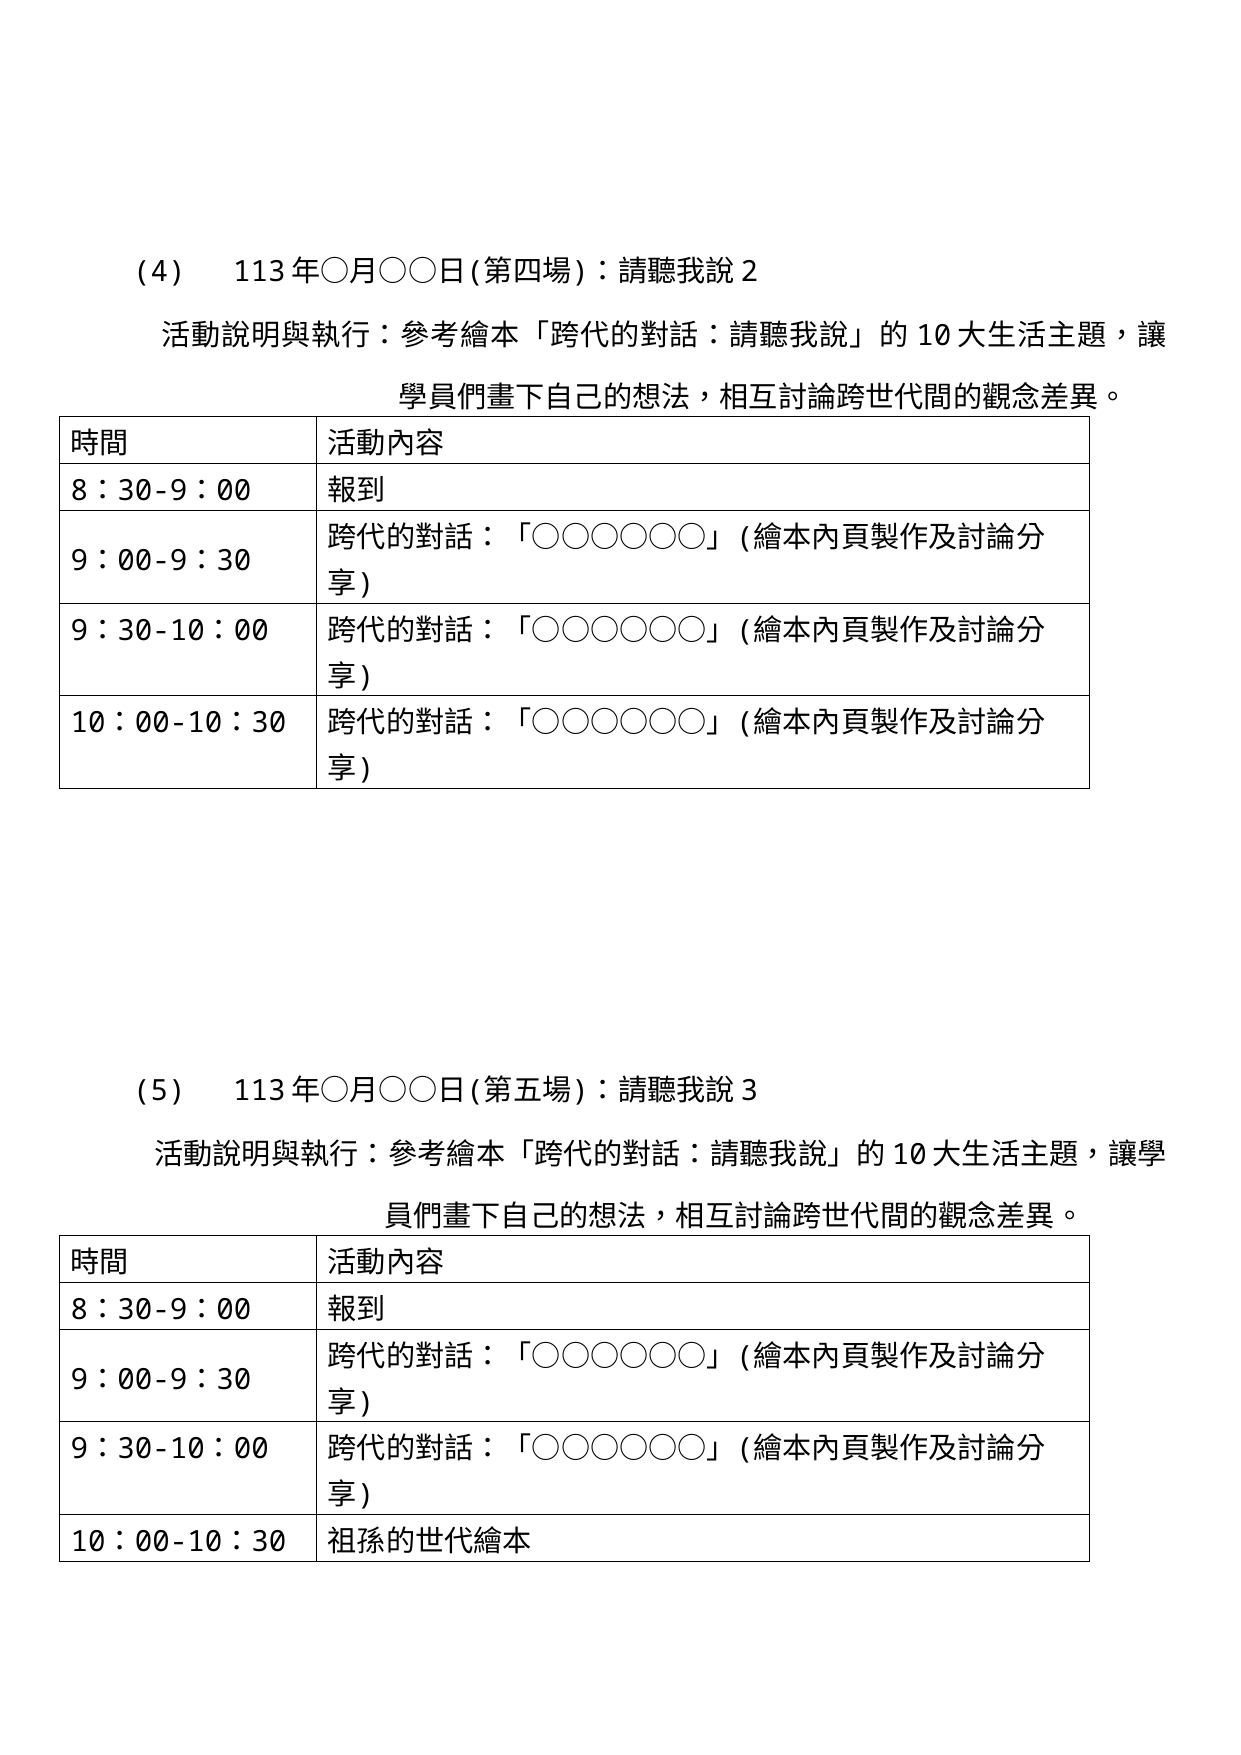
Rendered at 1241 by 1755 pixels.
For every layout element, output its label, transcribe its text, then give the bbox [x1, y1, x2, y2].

table_cell 跨代的對話：「○○○○○○」(繪本內頁製作及討論分享) [317, 1330, 1089, 1421]
table_cell 8：30-9：00 [60, 464, 316, 510]
table_cell 10：00-10：30 [60, 696, 316, 788]
table_cell 跨代的對話：「○○○○○○」(繪本內頁製作及討論分享) [317, 696, 1089, 788]
table_header 活動內容 [317, 1236, 1089, 1282]
table_cell 9：00-9：30 [60, 1330, 316, 1421]
table_cell 跨代的對話：「○○○○○○」(繪本內頁製作及討論分享) [317, 511, 1089, 602]
table_cell 8：30-9：00 [60, 1283, 316, 1328]
table_cell 祖孫的世代繪本 [317, 1515, 1089, 1561]
table_cell 9：30-10：00 [60, 604, 316, 695]
table_cell 9：00-9：30 [60, 511, 316, 602]
list 113年○月○○日(第四場)：請聽我說2 [133, 245, 1167, 291]
table_cell 9：30-10：00 [60, 1422, 316, 1514]
table_cell 報到 [317, 1283, 1089, 1328]
table_header 活動內容 [317, 417, 1089, 463]
table_header 時間 [60, 417, 316, 463]
list 113年○月○○日(第五場)：請聽我說3 [133, 1064, 1167, 1110]
text 活動說明與執行：參考繪本「跨代的對話：請聽我說」的10大生活主題，讓學員們畫下自己的想法，相互討論跨世代間的觀念差異。 [162, 291, 1167, 416]
table_cell 10：00-10：30 [60, 1515, 316, 1561]
text 活動說明與執行：參考繪本「跨代的對話：請聽我說」的10大生活主題，讓學員們畫下自己的想法，相互討論跨世代間的觀念差異。 [154, 1110, 1167, 1235]
table_cell 跨代的對話：「○○○○○○」(繪本內頁製作及討論分享) [317, 604, 1089, 695]
table_cell 跨代的對話：「○○○○○○」(繪本內頁製作及討論分享) [317, 1422, 1089, 1514]
table_header 時間 [60, 1236, 316, 1282]
table_cell 報到 [317, 464, 1089, 510]
